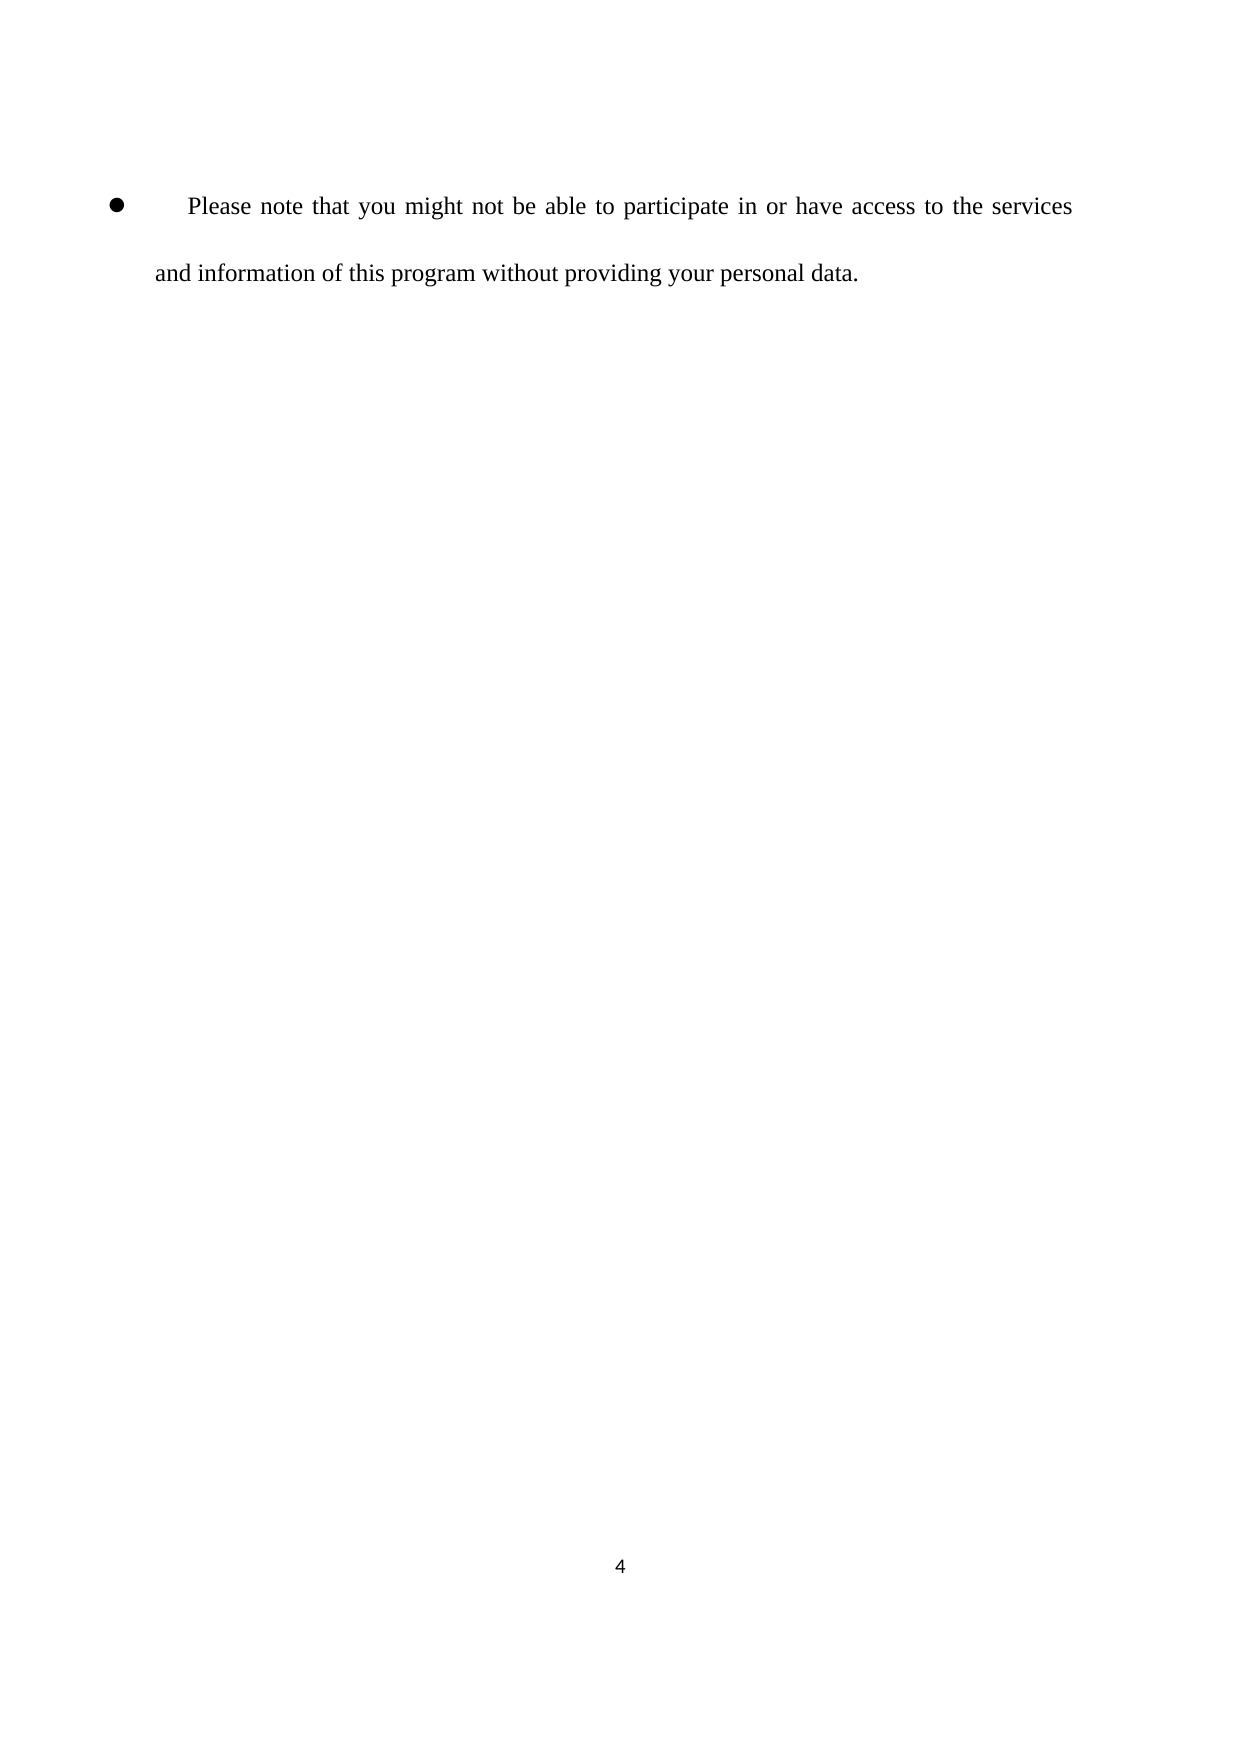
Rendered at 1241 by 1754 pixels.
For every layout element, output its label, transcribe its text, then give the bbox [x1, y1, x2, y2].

list Please note that you might not be able to participate in or have access to the services and information of this program without providing your personal data. [107, 164, 1073, 293]
